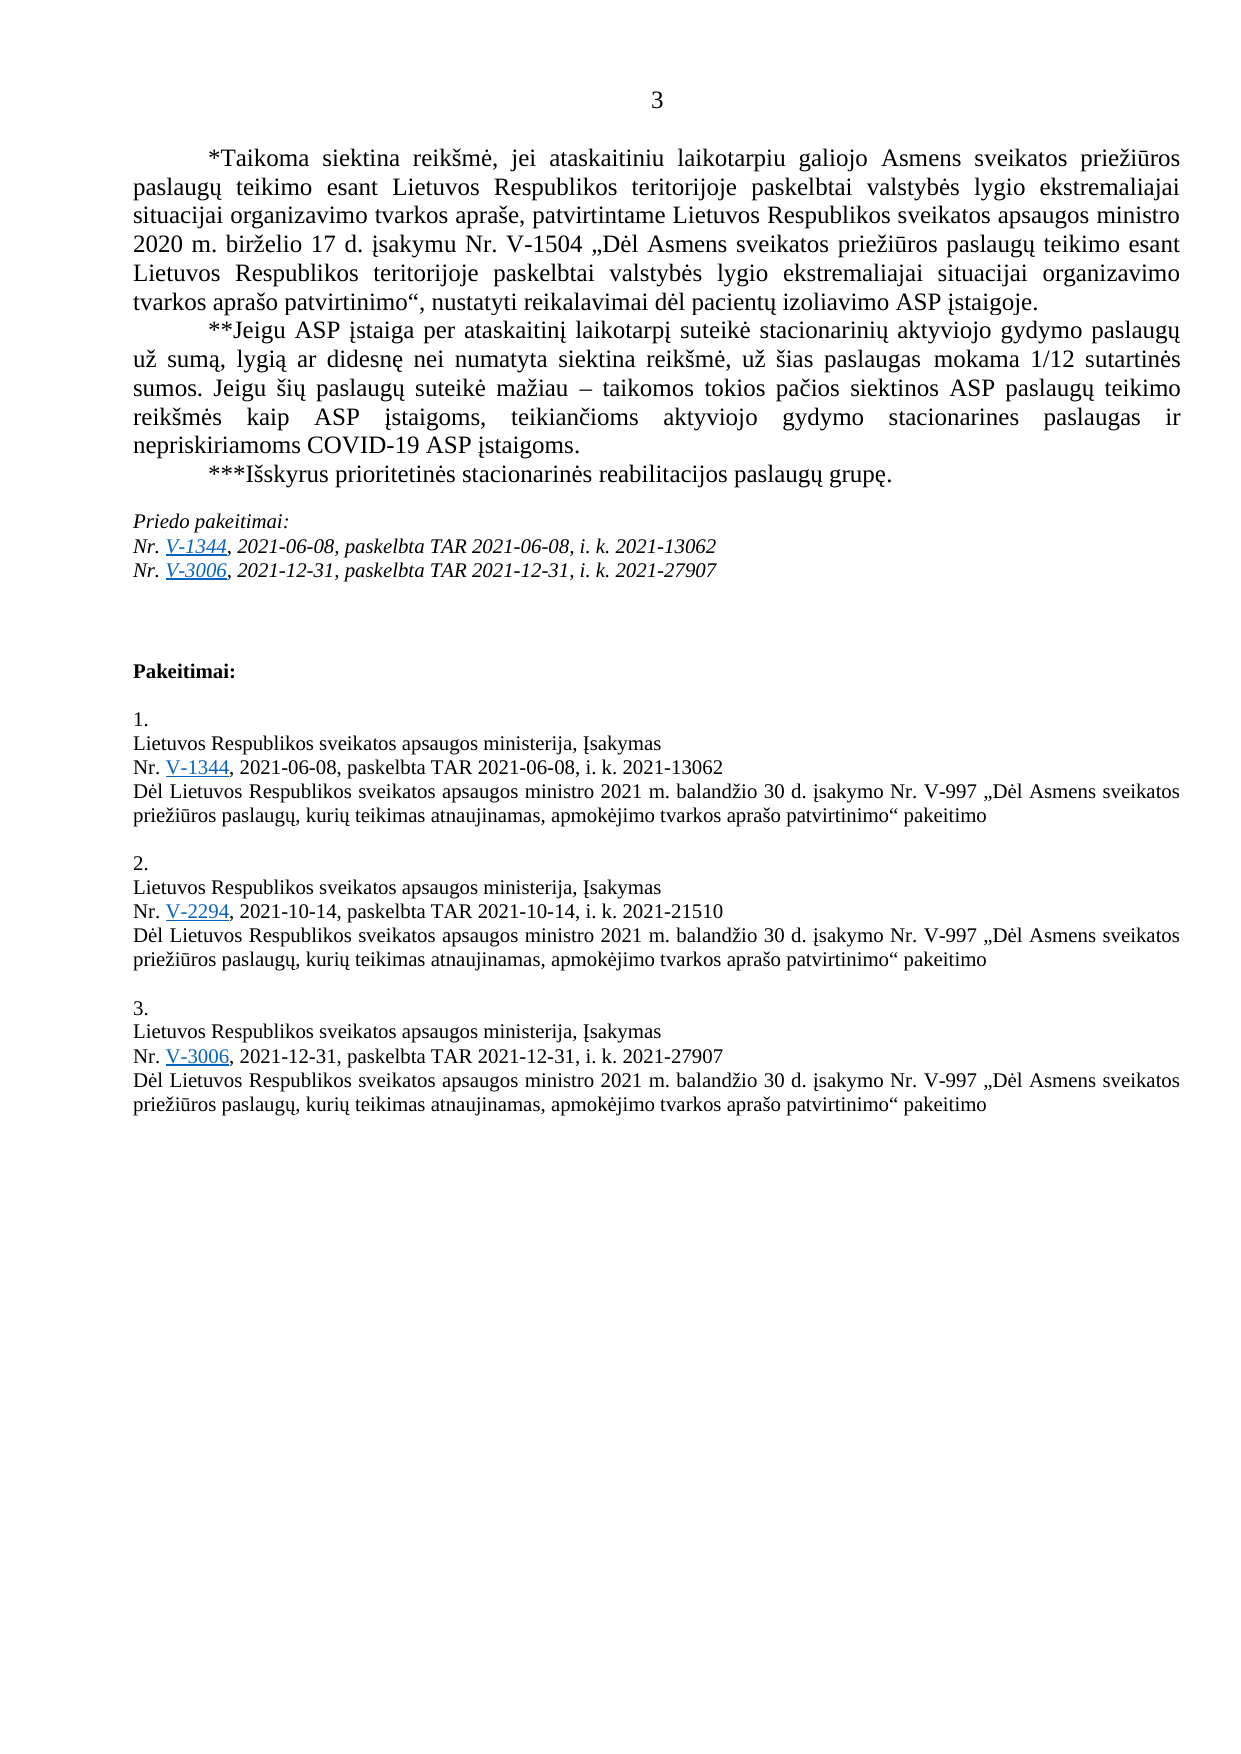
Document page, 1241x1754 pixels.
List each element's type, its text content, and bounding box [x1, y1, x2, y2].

text Priedo pakeitimai: [133, 509, 1181, 533]
text Dėl Lietuvos Respublikos sveikatos apsaugos ministro 2021 m. balandžio 30 d. įsakymo Nr. V-997 „Dėl Asmens sveikatos priežiūros paslaugų, kurių teikimas atnaujinamas, apmokėjimo tvarkos aprašo patvirtinimo“ pakeitimo [133, 1068, 1181, 1116]
text Nr. V-1344, 2021-06-08, paskelbta TAR 2021-06-08, i. k. 2021-13062 [133, 533, 1181, 558]
text *Taikoma siektina reikšmė, jei ataskaitiniu laikotarpiu galiojo Asmens sveikatos priežiūros paslaugų teikimo esant Lietuvos Respublikos teritorijoje paskelbtai valstybės lygio ekstremaliajai situacijai organizavimo tvarkos apraše, patvirtintame Lietuvos Respublikos sveikatos apsaugos ministro 2020 m. birželio 17 d. įsakymu Nr. V-1504 „Dėl Asmens sveikatos priežiūros paslaugų teikimo esant Lietuvos Respublikos teritorijoje paskelbtai valstybės lygio ekstremaliajai situacijai organizavimo tvarkos aprašo patvirtinimo“, nustatyti reikalavimai dėl pacientų izoliavimo ASP įstaigoje. [133, 143, 1181, 315]
text Pakeitimai: [133, 658, 1181, 683]
text **Jeigu ASP įstaiga per ataskaitinį laikotarpį suteikė stacionarinių aktyviojo gydymo paslaugų už sumą, lygią ar didesnę nei numatyta siektina reikšmė, už šias paslaugas mokama 1/12 sutartinės sumos. Jeigu šių paslaugų suteikė mažiau – taikomos tokios pačios siektinos ASP paslaugų teikimo reikšmės kaip ASP įstaigoms, teikiančioms aktyviojo gydymo stacionarines paslaugas ir nepriskiriamoms COVID-19 ASP įstaigoms. [133, 315, 1181, 459]
text Dėl Lietuvos Respublikos sveikatos apsaugos ministro 2021 m. balandžio 30 d. įsakymo Nr. V-997 „Dėl Asmens sveikatos priežiūros paslaugų, kurių teikimas atnaujinamas, apmokėjimo tvarkos aprašo patvirtinimo“ pakeitimo [133, 779, 1181, 827]
text Nr. V-2294, 2021-10-14, paskelbta TAR 2021-10-14, i. k. 2021-21510 [133, 899, 1181, 923]
text Dėl Lietuvos Respublikos sveikatos apsaugos ministro 2021 m. balandžio 30 d. įsakymo Nr. V-997 „Dėl Asmens sveikatos priežiūros paslaugų, kurių teikimas atnaujinamas, apmokėjimo tvarkos aprašo patvirtinimo“ pakeitimo [133, 923, 1181, 971]
text 3. [133, 995, 1181, 1019]
text Lietuvos Respublikos sveikatos apsaugos ministerija, Įsakymas [133, 875, 1181, 899]
text Nr. V-3006, 2021-12-31, paskelbta TAR 2021-12-31, i. k. 2021-27907 [133, 558, 1181, 582]
text ***Išskyrus prioritetinės stacionarinės reabilitacijos paslaugų grupę. [133, 459, 1181, 488]
text Nr. V-1344, 2021-06-08, paskelbta TAR 2021-06-08, i. k. 2021-13062 [133, 755, 1181, 779]
text 2. [133, 851, 1181, 875]
text Lietuvos Respublikos sveikatos apsaugos ministerija, Įsakymas [133, 731, 1181, 755]
text Lietuvos Respublikos sveikatos apsaugos ministerija, Įsakymas [133, 1019, 1181, 1043]
text Nr. V-3006, 2021-12-31, paskelbta TAR 2021-12-31, i. k. 2021-27907 [133, 1043, 1181, 1068]
text 1. [133, 707, 1181, 731]
